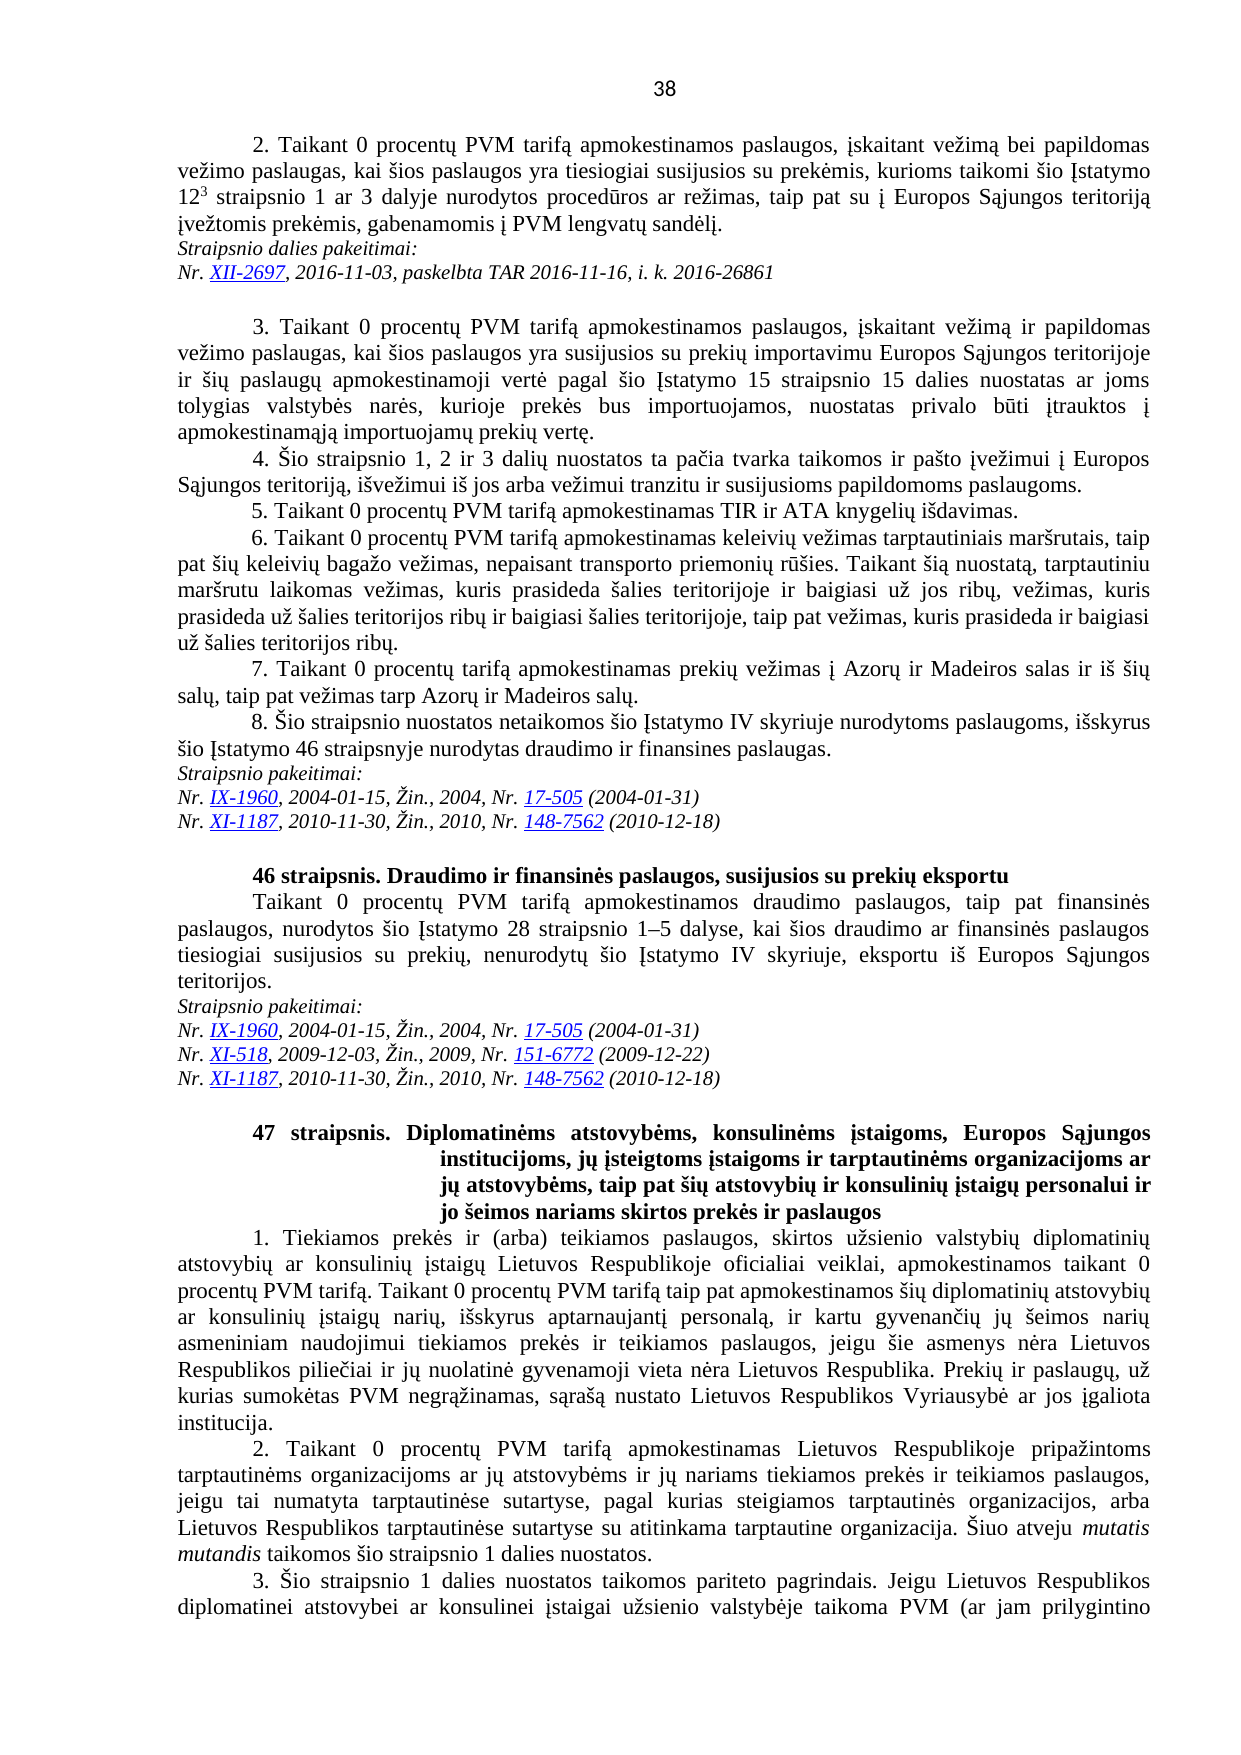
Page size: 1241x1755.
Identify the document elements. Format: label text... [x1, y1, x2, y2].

text 5. Taikant 0 procentų PVM tarifą apmokestinamas TIR ir ATA knygelių išdavimas. [177, 497, 1152, 524]
text Nr. XI-1187, 2010-11-30, Žin., 2010, Nr. 148-7562 (2010-12-18) [177, 1066, 1152, 1090]
text Nr. IX-1960, 2004-01-15, Žin., 2004, Nr. 17-505 (2004-01-31) [177, 1018, 1152, 1042]
text 2. Taikant 0 procentų PVM tarifą apmokestinamas Lietuvos Respublikoje pripažintoms tarptautinėms organizacijoms ar jų atstovybėms ir jų nariams tiekiamos prekės ir teikiamos paslaugos, jeigu tai numatyta tarptautinėse sutartyse, pagal kurias steigiamos tarptautinės organizacijos, arba Lietuvos Respublikos tarptautinėse sutartyse su atitinkama tarptautine organizacija. Šiuo atveju mutatis mutandis taikomos šio straipsnio 1 dalies nuostatos. [177, 1435, 1152, 1567]
text 3. Taikant 0 procentų PVM tarifą apmokestinamos paslaugos, įskaitant vežimą ir papildomas vežimo paslaugas, kai šios paslaugos yra susijusios su prekių importavimu Europos Sąjungos teritorijoje ir šių paslaugų apmokestinamoji vertė pagal šio Įstatymo 15 straipsnio 15 dalies nuostatas ar joms tolygias valstybės narės, kurioje prekės bus importuojamos, nuostatas privalo būti įtrauktos į apmokestinamąją importuojamų prekių vertę. [177, 313, 1152, 445]
text 3. Šio straipsnio 1 dalies nuostatos taikomos pariteto pagrindais. Jeigu Lietuvos Respublikos diplomatinei atstovybei ar konsulinei įstaigai užsienio valstybėje taikoma PVM (ar jam prilygintino [177, 1567, 1152, 1619]
text Nr. XI-1187, 2010-11-30, Žin., 2010, Nr. 148-7562 (2010-12-18) [177, 809, 1152, 833]
text 7. Taikant 0 procentų tarifą apmokestinamas prekių vežimas į Azorų ir Madeiros salas ir iš šių salų, taip pat vežimas tarp Azorų ir Madeiros salų. [177, 656, 1152, 708]
text Nr. XII-2697, 2016-11-03, paskelbta TAR 2016-11-16, i. k. 2016-26861 [177, 260, 1152, 284]
text Straipsnio pakeitimai: [177, 994, 1152, 1018]
text Straipsnio dalies pakeitimai: [177, 236, 1152, 260]
text 47 straipsnis. Diplomatinėms atstovybėms, konsulinėms įstaigoms, Europos Sąjungos institucijoms, jų įsteigtoms įstaigoms ir tarptautinėms organizacijoms ar jų atstovybėms, taip pat šių atstovybių ir konsulinių įstaigų personalui ir jo šeimos nariams skirtos prekės ir paslaugos [252, 1119, 1152, 1224]
text 2. Taikant 0 procentų PVM tarifą apmokestinamos paslaugos, įskaitant vežimą bei papildomas vežimo paslaugas, kai šios paslaugos yra tiesiogiai susijusios su prekėmis, kurioms taikomi šio Įstatymo 123 straipsnio 1 ar 3 dalyje nurodytos procedūros ar režimas, taip pat su į Europos Sąjungos teritoriją įvežtomis prekėmis, gabenamomis į PVM lengvatų sandėlį. [177, 131, 1152, 236]
text 8. Šio straipsnio nuostatos netaikomos šio Įstatymo IV skyriuje nurodytoms paslaugoms, išskyrus šio Įstatymo 46 straipsnyje nurodytas draudimo ir finansines paslaugas. [177, 708, 1152, 761]
text 46 straipsnis. Draudimo ir finansinės paslaugos, susijusios su prekių eksportu [252, 862, 1152, 888]
text Taikant 0 procentų PVM tarifą apmokestinamos draudimo paslaugos, taip pat finansinės paslaugos, nurodytos šio Įstatymo 28 straipsnio 1–5 dalyse, kai šios draudimo ar finansinės paslaugos tiesiogiai susijusios su prekių, nenurodytų šio Įstatymo IV skyriuje, eksportu iš Europos Sąjungos teritorijos. [177, 888, 1152, 994]
text Nr. XI-518, 2009-12-03, Žin., 2009, Nr. 151-6772 (2009-12-22) [177, 1042, 1152, 1066]
text 1. Tiekiamos prekės ir (arba) teikiamos paslaugos, skirtos užsienio valstybių diplomatinių atstovybių ar konsulinių įstaigų Lietuvos Respublikoje oficialiai veiklai, apmokestinamos taikant 0 procentų PVM tarifą. Taikant 0 procentų PVM tarifą taip pat apmokestinamos šių diplomatinių atstovybių ar konsulinių įstaigų narių, išskyrus aptarnaujantį personalą, ir kartu gyvenančių jų šeimos narių asmeniniam naudojimui tiekiamos prekės ir teikiamos paslaugos, jeigu šie asmenys nėra Lietuvos Respublikos piliečiai ir jų nuolatinė gyvenamoji vieta nėra Lietuvos Respublika. Prekių ir paslaugų, už kurias sumokėtas PVM negrąžinamas, sąrašą nustato Lietuvos Respublikos Vyriausybė ar jos įgaliota institucija. [177, 1224, 1152, 1435]
text 6. Taikant 0 procentų PVM tarifą apmokestinamas keleivių vežimas tarptautiniais maršrutais, taip pat šių keleivių bagažo vežimas, nepaisant transporto priemonių rūšies. Taikant šią nuostatą, tarptautiniu maršrutu laikomas vežimas, kuris prasideda šalies teritorijoje ir baigiasi už jos ribų, vežimas, kuris prasideda už šalies teritorijos ribų ir baigiasi šalies teritorijoje, taip pat vežimas, kuris prasideda ir baigiasi už šalies teritorijos ribų. [177, 524, 1152, 656]
text Nr. IX-1960, 2004-01-15, Žin., 2004, Nr. 17-505 (2004-01-31) [177, 785, 1152, 809]
text Straipsnio pakeitimai: [177, 761, 1152, 785]
text 4. Šio straipsnio 1, 2 ir 3 dalių nuostatos ta pačia tvarka taikomos ir pašto įvežimui į Europos Sąjungos teritoriją, išvežimui iš jos arba vežimui tranzitu ir susijusioms papildomoms paslaugoms. [177, 445, 1152, 497]
